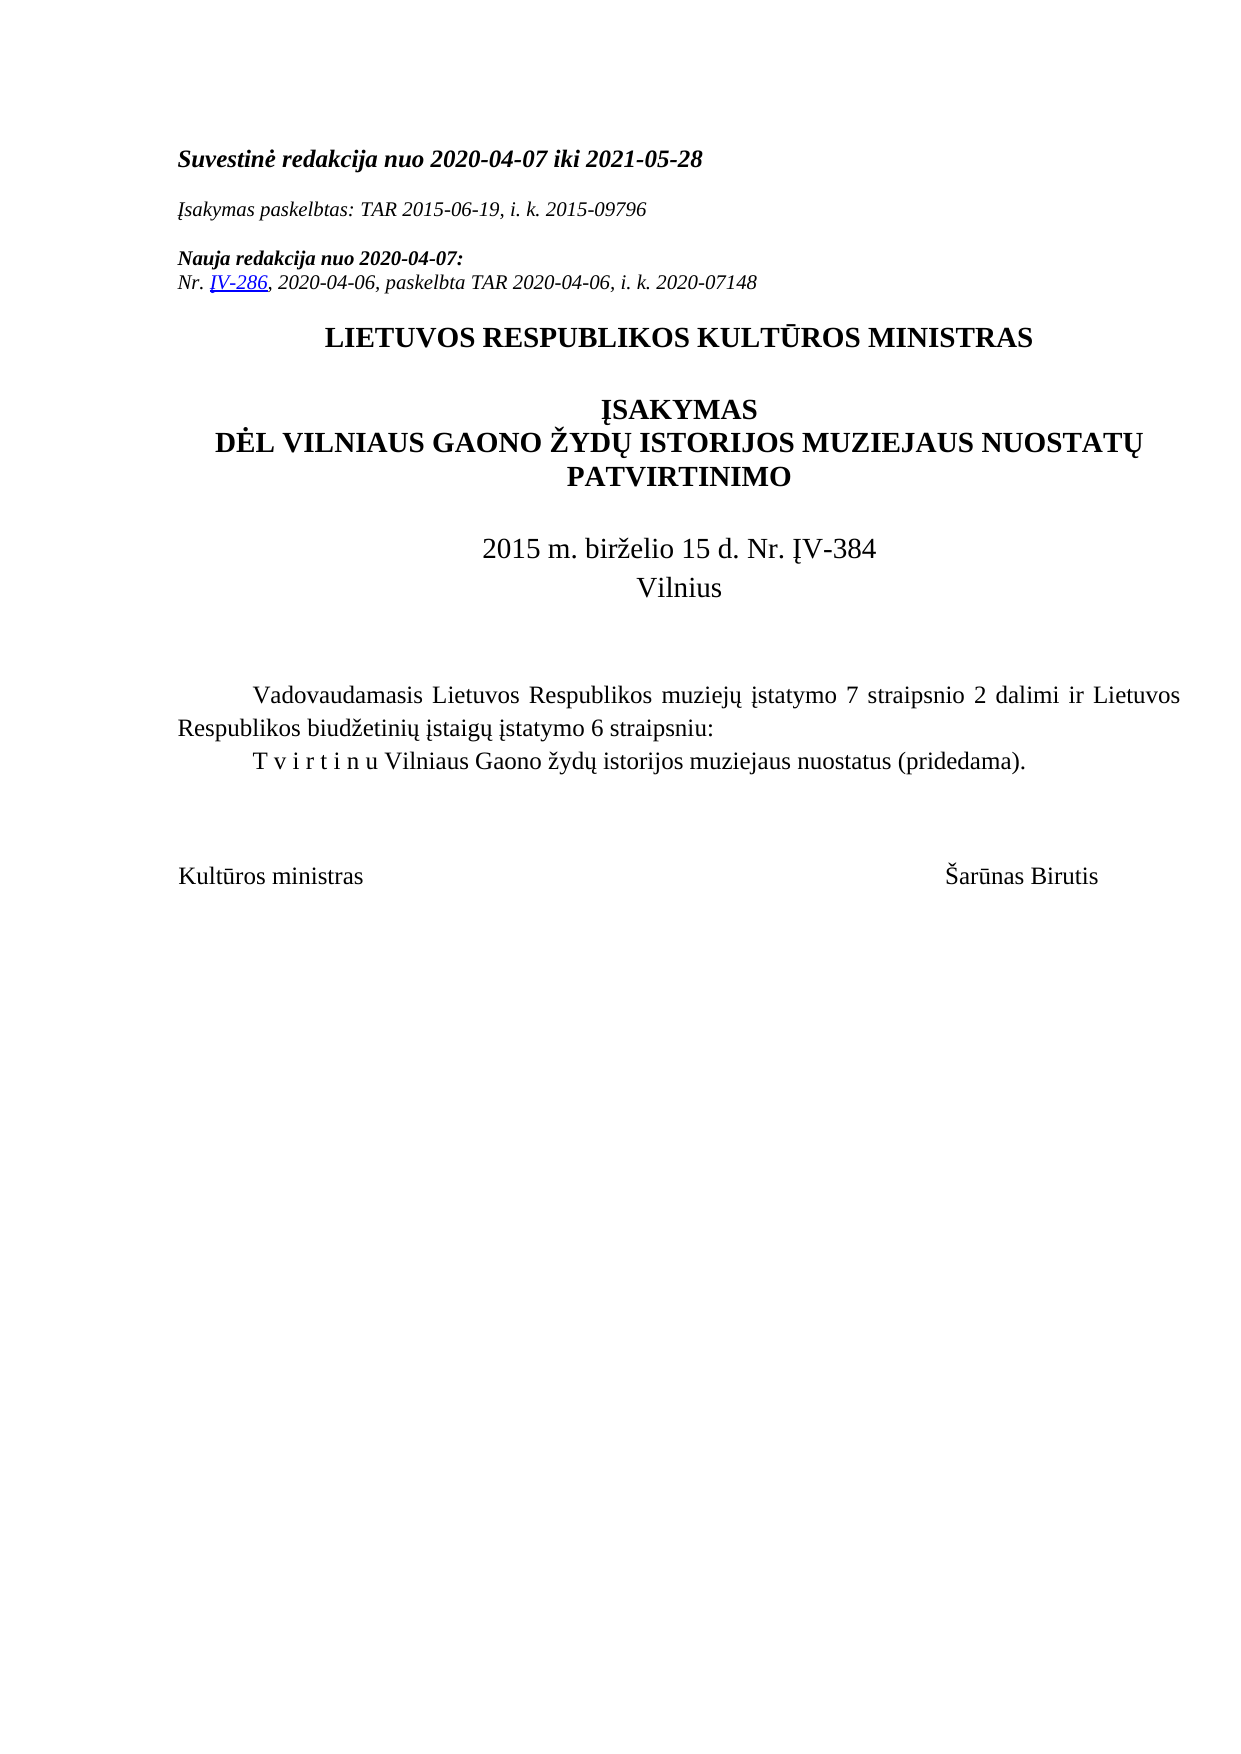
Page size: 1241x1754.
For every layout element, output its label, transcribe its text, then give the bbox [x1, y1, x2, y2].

text Kultūros ministras Šarūnas Birutis [178, 861, 1181, 890]
text Įsakymas paskelbtas: TAR 2015-06-19, i. k. 2015-09796 [177, 197, 1181, 221]
text DĖL VILNIAUS GAONO ŽYDŲ ISTORIJOS MUZIEJAUS NUOSTATŲ PATVIRTINIMO [177, 426, 1181, 493]
text ĮSAKYMAS [177, 392, 1181, 426]
text Suvestinė redakcija nuo 2020-04-07 iki 2021-05-28 [177, 144, 1181, 173]
text T v i r t i n u Vilniaus Gaono žydų istorijos muziejaus nuostatus (pridedama). [177, 746, 1181, 775]
text LIETUVOS RESPUBLIKOS KULTŪROS MINISTRAS [177, 320, 1181, 353]
text Nr. ĮV-286, 2020-04-06, paskelbta TAR 2020-04-06, i. k. 2020-07148 [177, 269, 1181, 294]
text Vadovaudamasis Lietuvos Respublikos muziejų įstatymo 7 straipsnio 2 dalimi ir Lietuvos Respublikos biudžetinių įstaigų įstatymo 6 straipsniu: [177, 680, 1181, 742]
text Vilnius [177, 570, 1181, 603]
text 2015 m. birželio 15 d. Nr. ĮV-384 [177, 531, 1181, 565]
text Nauja redakcija nuo 2020-04-07: [177, 246, 1181, 269]
